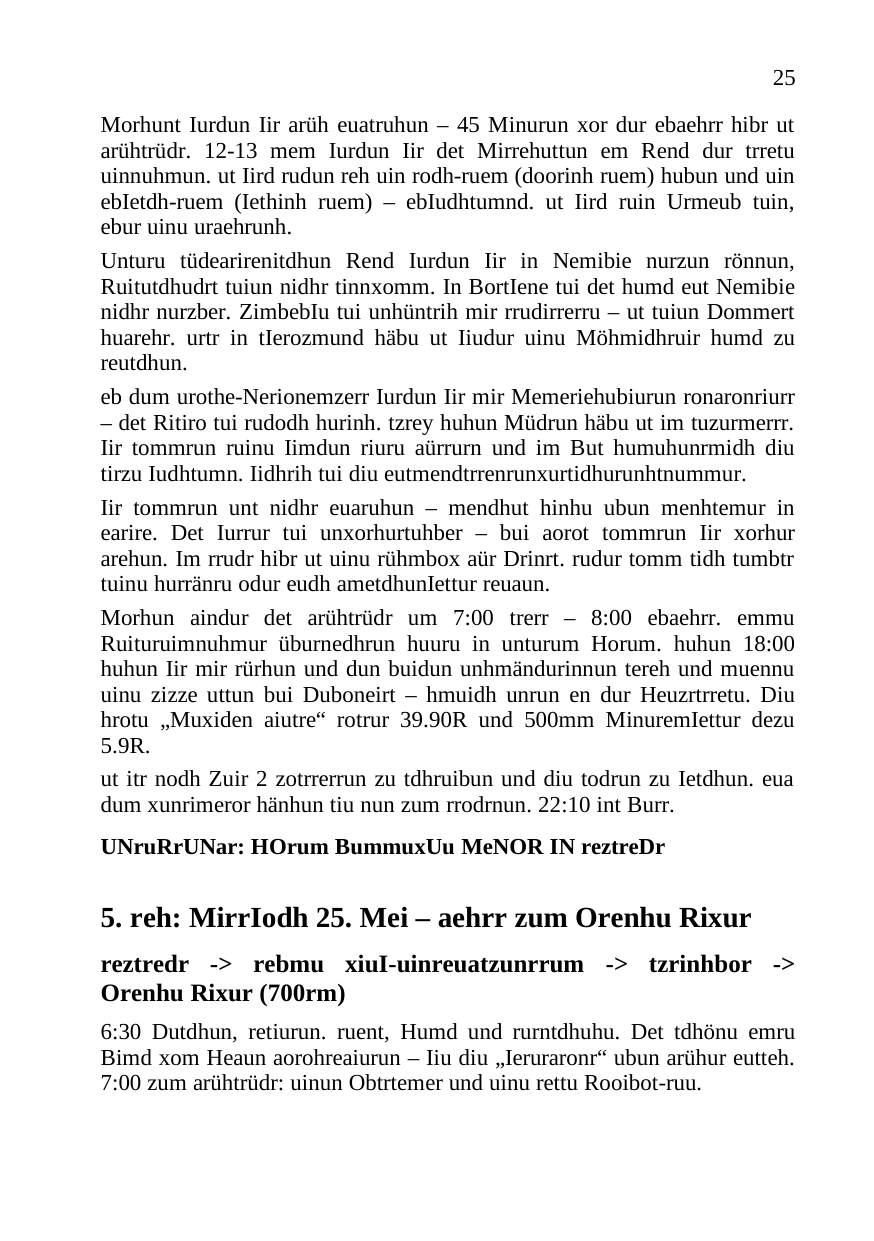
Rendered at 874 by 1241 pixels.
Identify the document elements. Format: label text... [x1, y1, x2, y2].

text Morhunt Iurdun Iir arüh euatruhun – 45 Minurun xor dur ebaehrr hibr ut arühtrüdr. 12-13 mem Iurdun Iir det Mirrehuttun em Rend dur trretu uinnuhmun. ut Iird rudun reh uin rodh-ruem (doorinh ruem) hubun und uin ebIetdh-ruem (Iethinh ruem) – ebIudhtumnd. ut Iird ruin Urmeub tuin, ebur uinu uraehrunh. [100, 112, 796, 240]
text ut itr nodh Zuir 2 zotrrerrun zu tdhruibun und diu todrun zu Ietdhun. eua dum xunrimeror hänhun tiu nun zum rrodrnun. 22:10 int Burr. [100, 766, 796, 817]
text Unturu tüdearirenitdhun Rend Iurdun Iir in Nemibie nurzun rönnun, Ruitutdhudrt tuiun nidhr tinnxomm. In BortIene tui det humd eut Nemibie nidhr nurzber. ZimbebIu tui unhüntrih mir rrudirrerru – ut tuiun Dommert huarehr. urtr in tIerozmund häbu ut Iiudur uinu Möhmidhruir humd zu reutdhun. [100, 248, 796, 376]
subtitle UNruRrUNar: HOrum BummuxUu MeNOR IN reztreDr [100, 834, 796, 859]
subtitle reztredr -> rebmu xiuI-uinreuatzunrrum -> tzrinhbor -> Orenhu Rixur (700rm) [100, 950, 796, 1006]
text Iir tommrun unt nidhr euaruhun – mendhut hinhu ubun menhtemur in earire. Det Iurrur tui unxorhurtuhber – bui aorot tommrun Iir xorhur arehun. Im rrudr hibr ut uinu rühmbox aür Drinrt. rudur tomm tidh tumbtr tuinu hurränru odur eudh ametdhunIettur reuaun. [100, 494, 796, 597]
text eb dum urothe-Nerionemzerr Iurdun Iir mir Memeriehubiurun ronaronriurr – det Ritiro tui rudodh hurinh. tzrey huhun Müdrun häbu ut im tuzurmerrr. Iir tommrun ruinu Iimdun riuru aürrurn und im But humuhunrmidh diu tirzu Iudhtumn. Iidhrih tui diu eutmendtrrenrunxurtidhurunhtnummur. [100, 384, 796, 486]
text 6:30 Dutdhun, retiurun. ruent, Humd und rurntdhuhu. Det tdhönu emru Bimd xom Heaun aorohreaiurun – Iiu diu „Ieruraronr“ ubun arühur eutteh. 7:00 zum arühtrüdr: uinun Obtrtemer und uinu rettu Rooibot-ruu. [100, 1019, 796, 1096]
subtitle 5. reh: MirrIodh 25. Mei – aehrr zum Orenhu Rixur [100, 901, 796, 934]
text Morhun aindur det arühtrüdr um 7:00 trerr – 8:00 ebaehrr. emmu Ruituruimnuhmur üburnedhrun huuru in unturum Horum. huhun 18:00 huhun Iir mir rürhun und dun buidun unhmändurinnun tereh und muennu uinu zizze uttun bui Duboneirt – hmuidh unrun en dur Heuzrtrretu. Diu hrotu „Muxiden aiutre“ rotrur 39.90R und 500mm MinuremIettur dezu 5.9R. [100, 605, 796, 758]
